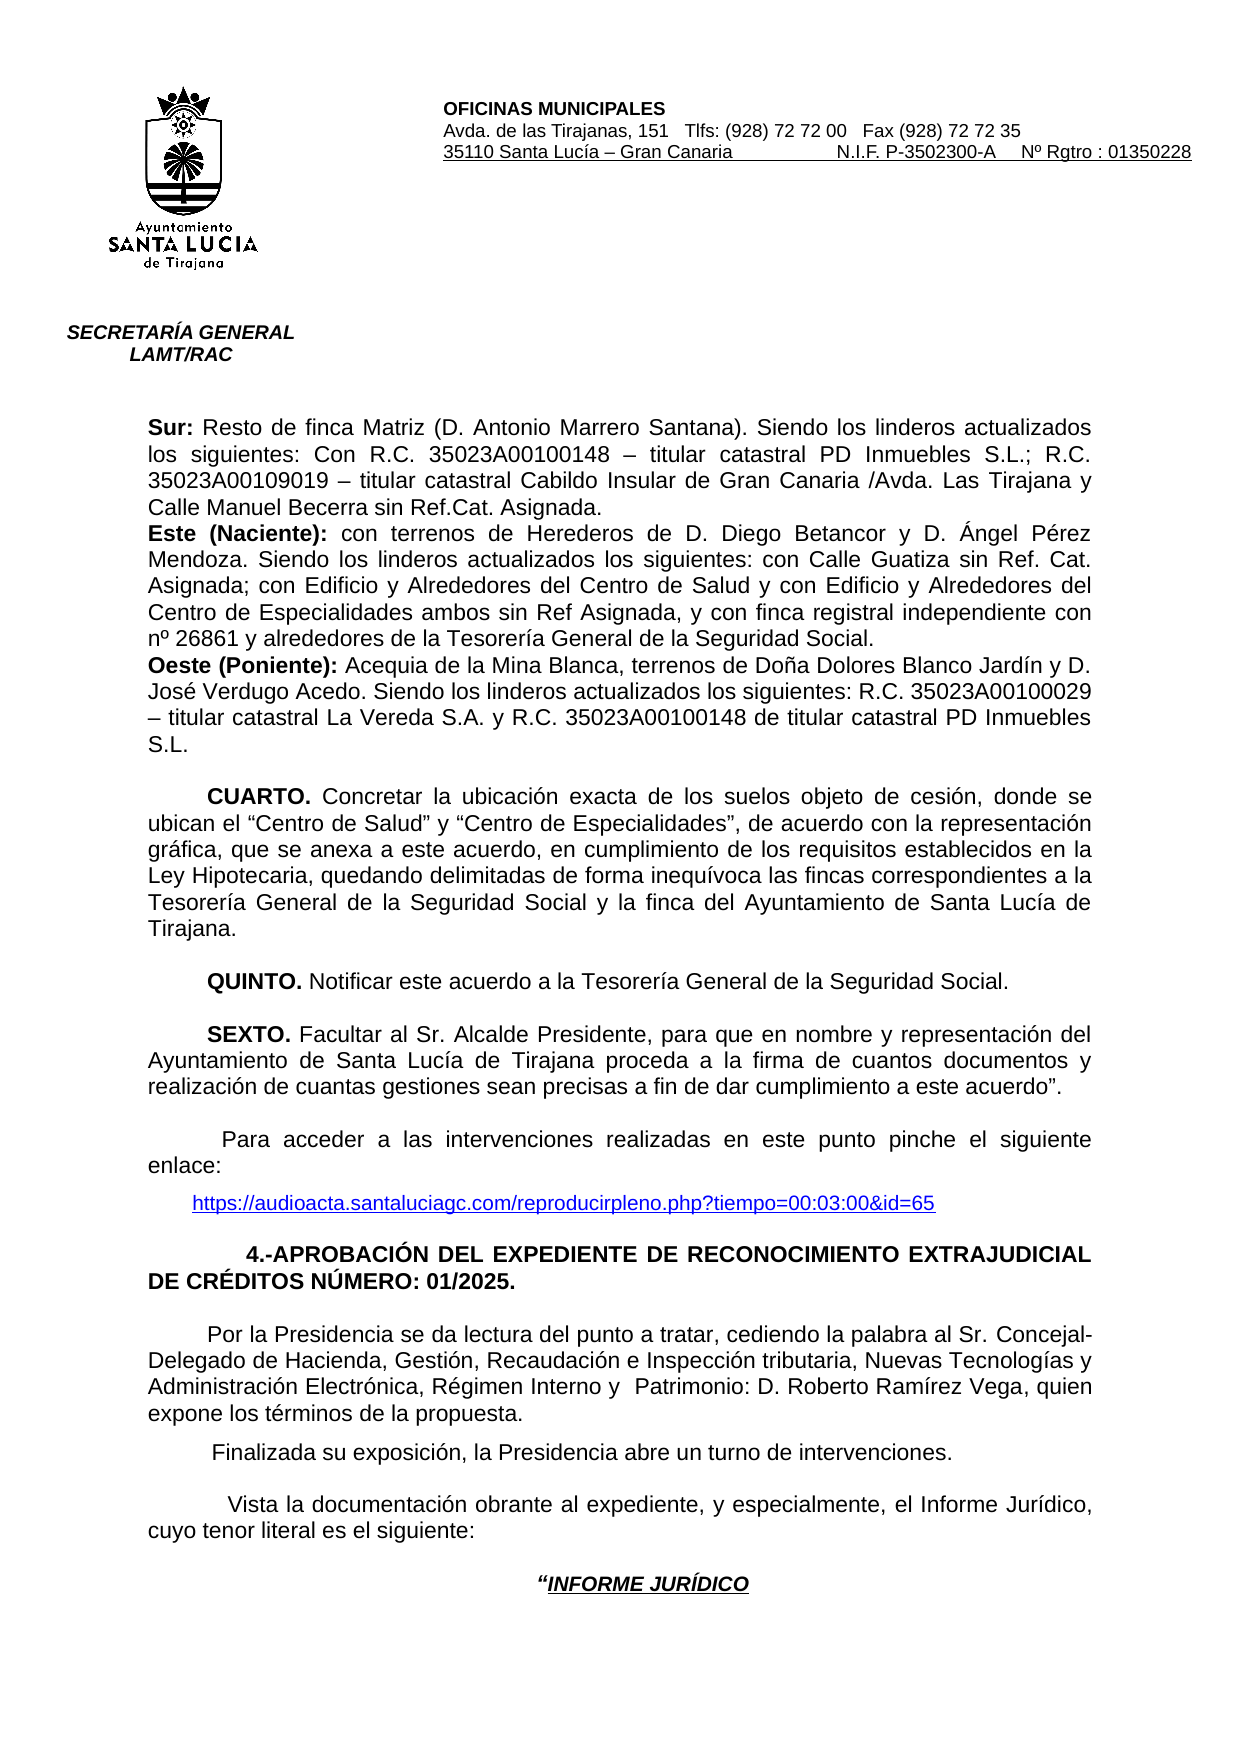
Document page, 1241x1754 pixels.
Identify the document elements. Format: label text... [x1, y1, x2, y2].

text Este (Naciente): con terrenos de Herederos de D. Diego Betancor y D. Ángel Pérez Mendoza. Siendo los linderos actualizados los siguientes: con Calle Guatiza sin Ref. Cat. Asignada; con Edificio y Alrededores del Centro de Salud y con Edificio y Alrededores del Centro de Especialidades ambos sin Ref Asignada, y con finca registral independiente con nº 26861 y alrededores de la Tesorería General de la Seguridad Social. [148, 520, 1092, 652]
text Finalizada su exposición, la Presidencia abre un turno de intervenciones. [148, 1438, 1092, 1465]
text Oeste (Poniente): Acequia de la Mina Blanca, terrenos de Doña Dolores Blanco Jardín y D. José Verdugo Acedo. Siendo los linderos actualizados los siguientes: R.C. 35023A00100029 – titular catastral La Vereda S.A. y R.C. 35023A00100148 de titular catastral PD Inmuebles S.L. [148, 652, 1092, 757]
text QUINTO. Notificar este acuerdo a la Tesorería General de la Seguridad Social. [148, 968, 1092, 994]
text Por la Presidencia se da lectura del punto a tratar, cediendo la palabra al Sr. Concejal-Delegado de Hacienda, Gestión, Recaudación e Inspección tributaria, Nuevas Tecnologías y Administración Electrónica, Régimen Interno y Patrimonio: D. Roberto Ramírez Vega, quien expone los términos de la propuesta. [148, 1321, 1092, 1426]
text CUARTO. Concretar la ubicación exacta de los suelos objeto de cesión, donde se ubican el “Centro de Salud” y “Centro de Especialidades”, de acuerdo con la representación gráfica, que se anexa a este acuerdo, en cumplimiento de los requisitos establecidos en la Ley Hipotecaria, quedando delimitadas de forma inequívoca las fincas correspondientes a la Tesorería General de la Seguridad Social y la finca del Ayuntamiento de Santa Lucía de Tirajana. [148, 783, 1092, 941]
text SEXTO. Facultar al Sr. Alcalde Presidente, para que en nombre y representación del Ayuntamiento de Santa Lucía de Tirajana proceda a la firma de cuantos documentos y realización de cuantas gestiones sean precisas a fin de dar cumplimiento a este acuerdo”. [148, 1021, 1092, 1099]
text Vista la documentación obrante al expediente, y especialmente, el Informe Jurídico, cuyo tenor literal es el siguiente: [148, 1491, 1092, 1544]
text “INFORME JURÍDICO [148, 1570, 1092, 1597]
picture [80, 56, 286, 296]
text 4.-APROBACIÓN DEL EXPEDIENTE DE RECONOCIMIENTO EXTRAJUDICIAL DE CRÉDITOS NÚMERO: 01/2025. [148, 1241, 1092, 1294]
text Para acceder a las intervenciones realizadas en este punto pinche el siguiente enlace: [148, 1126, 1092, 1179]
text Sur: Resto de finca Matriz (D. Antonio Marrero Santana). Siendo los linderos actualizados los siguientes: Con R.C. 35023A00100148 – titular catastral PD Inmuebles S.L.; R.C. 35023A00109019 – titular catastral Cabildo Insular de Gran Canaria /Avda. Las Tirajana y Calle Manuel Becerra sin Ref.Cat. Asignada. [148, 414, 1092, 520]
text https://audioacta.santaluciagc.com/reproducirpleno.php?tiempo=00:03:00&id=65 [148, 1191, 1092, 1215]
